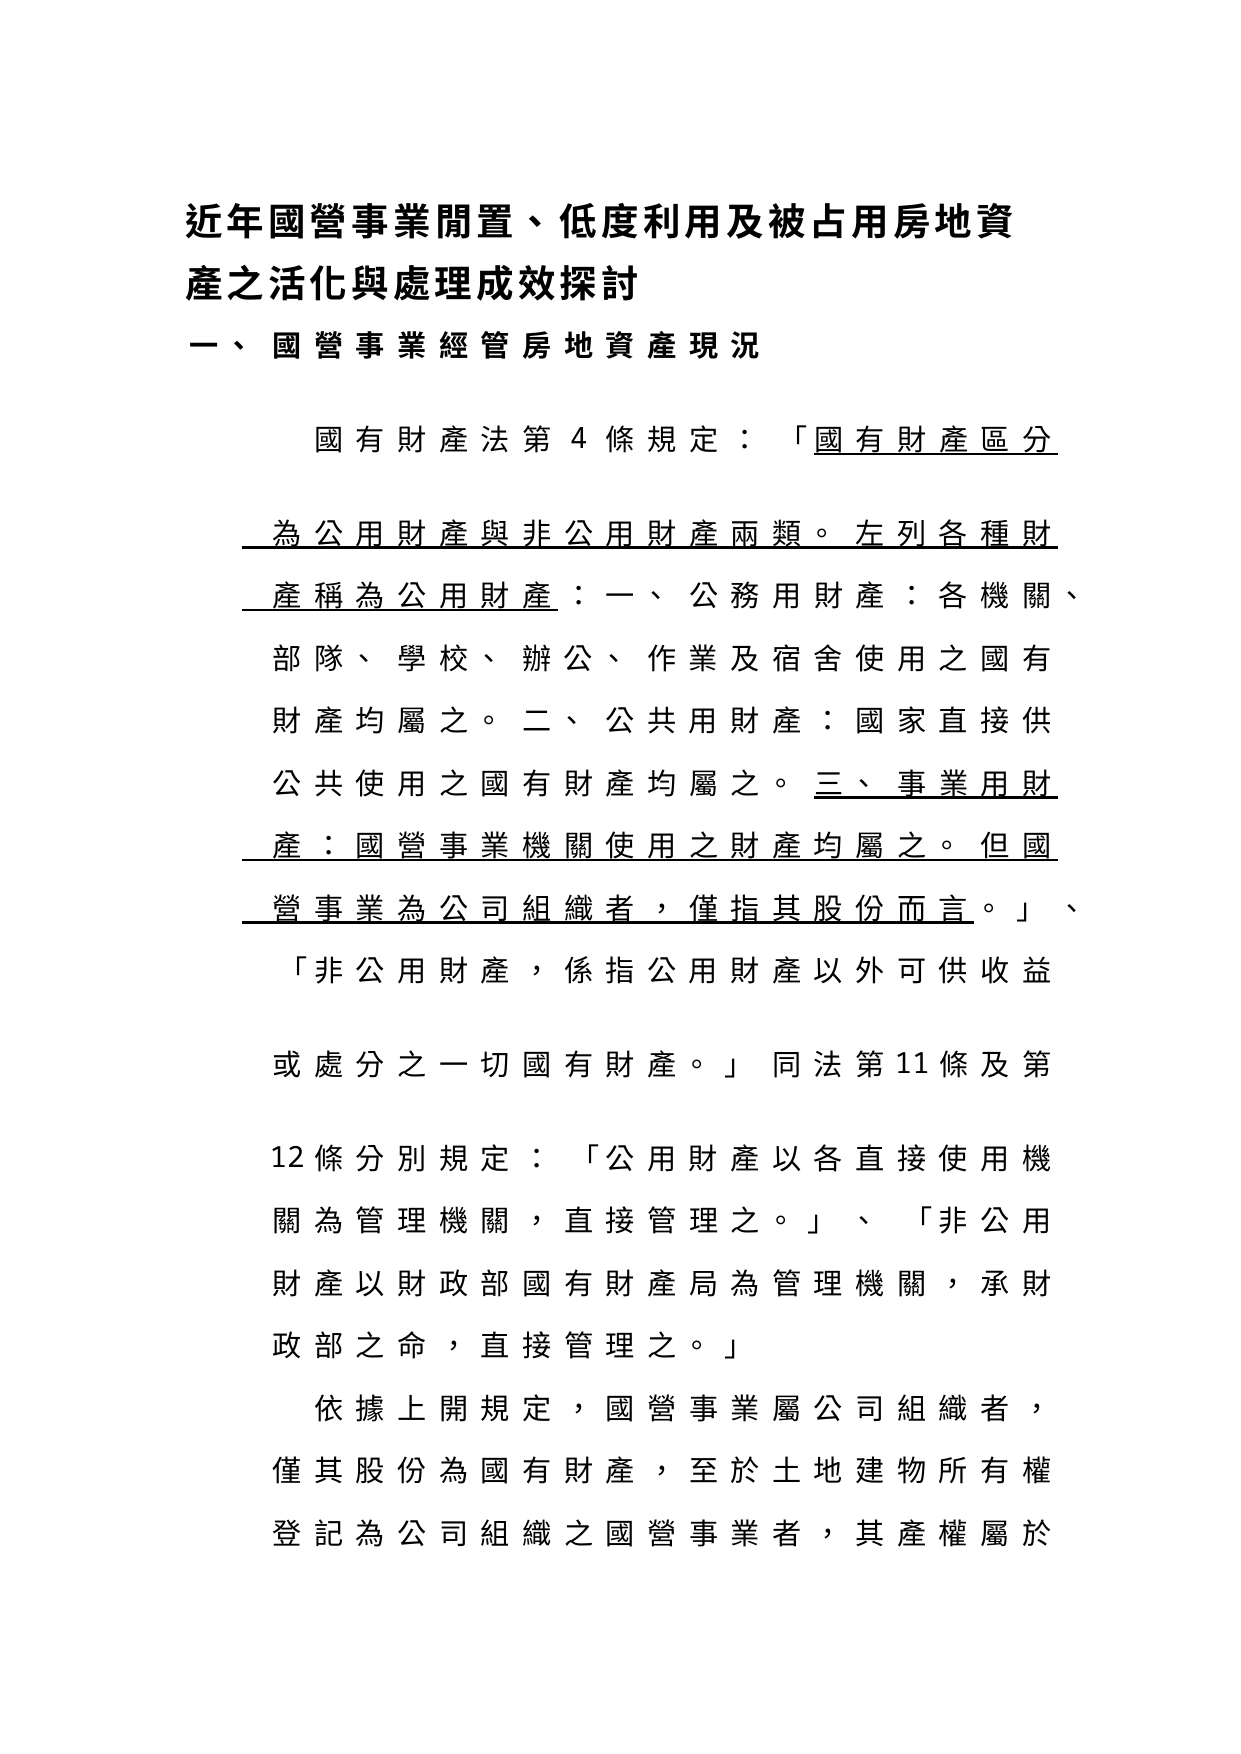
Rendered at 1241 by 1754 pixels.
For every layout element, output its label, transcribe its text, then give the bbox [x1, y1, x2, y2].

text 國有財產法第4條規定：「國有財產區分為公用財產與非公用財產兩類。左列各種財產稱為公用財產：一、公務用財產：各機關、部隊、學校、辦公、作業及宿舍使用之國有財產均屬之。二、公共用財產：國家直接供公共使用之國有財產均屬之。三、事業用財產：國營事業機關使用之財產均屬之。但國營事業為公司組織者，僅指其股份而言。」、「非公用財產，係指公用財產以外可供收益或處分之一切國有財產。」同法第11條及第12條分別規定：「公用財產以各直接使用機關為管理機關，直接管理之。」、「非公用財產以財政部國有財產局為管理機關，承財政部之命，直接管理之。」 [242, 549, 1058, 859]
text 依據上開規定，國營事業屬公司組織者，僅其股份為國有財產，至於土地建物所有權登記為公司組織之國營事業者，其產權屬於各該公司所有；故基於公司經營管理之權責，目前對於其自有房地資產之管理與運用，原則係由各國營事業自行核定辦理。另非屬公司組織之國營事業，其經管之房地資產視為國有公用財產，除其他法律另有規定外，依國有財產法第28條及第32條等相關規定，原則由管理機關依預定計畫及規定用途或事業目的，直接管理使用，不得處分。 [242, 1365, 1058, 1552]
text 國有財產法第4條規定：「國有財產區分為公用財產與非公用財產兩類。左列各種財產稱為公用財產：一、公務用財產：各機關、部隊、學校、辦公、作業及宿舍使用之國有財產均屬之。二、公共用財產：國家直接供公共使用之國有財產均屬之。三、事業用財產：國營事業機關使用之財產均屬之。但國營事業為公司組織者，僅指其股份而言。」、「非公用財產，係指公用財產以外可供收益或處分之一切國有財產。」同法第11條及第12條分別規定：「公用財產以各直接使用機關為管理機關，直接管理之。」、「非公用財產以財政部國有財產局為管理機關，承財政部之命，直接管理之。」 [242, 861, 1058, 1365]
text 近年國營事業閒置、低度利用及被占用房地資產之活化與處理成效探討 [177, 177, 1054, 302]
text 一、國營事業經管房地資產現況 [183, 302, 1058, 365]
text 國有財產法第4條規定：「國有財產區分為公用財產與非公用財產兩類。左列各種財產稱為公用財產：一、公務用財產：各機關、部隊、學校、辦公、作業及宿舍使用之國有財產均屬之。二、公共用財產：國家直接供公共使用之國有財產均屬之。三、事業用財產：國營事業機關使用之財產均屬之。但國營事業為公司組織者，僅指其股份而言。」、「非公用財產，係指公用財產以外可供收益或處分之一切國有財產。」同法第11條及第12條分別規定：「公用財產以各直接使用機關為管理機關，直接管理之。」、「非公用財產以財政部國有財產局為管理機關，承財政部之命，直接管理之。」 [242, 365, 1058, 546]
